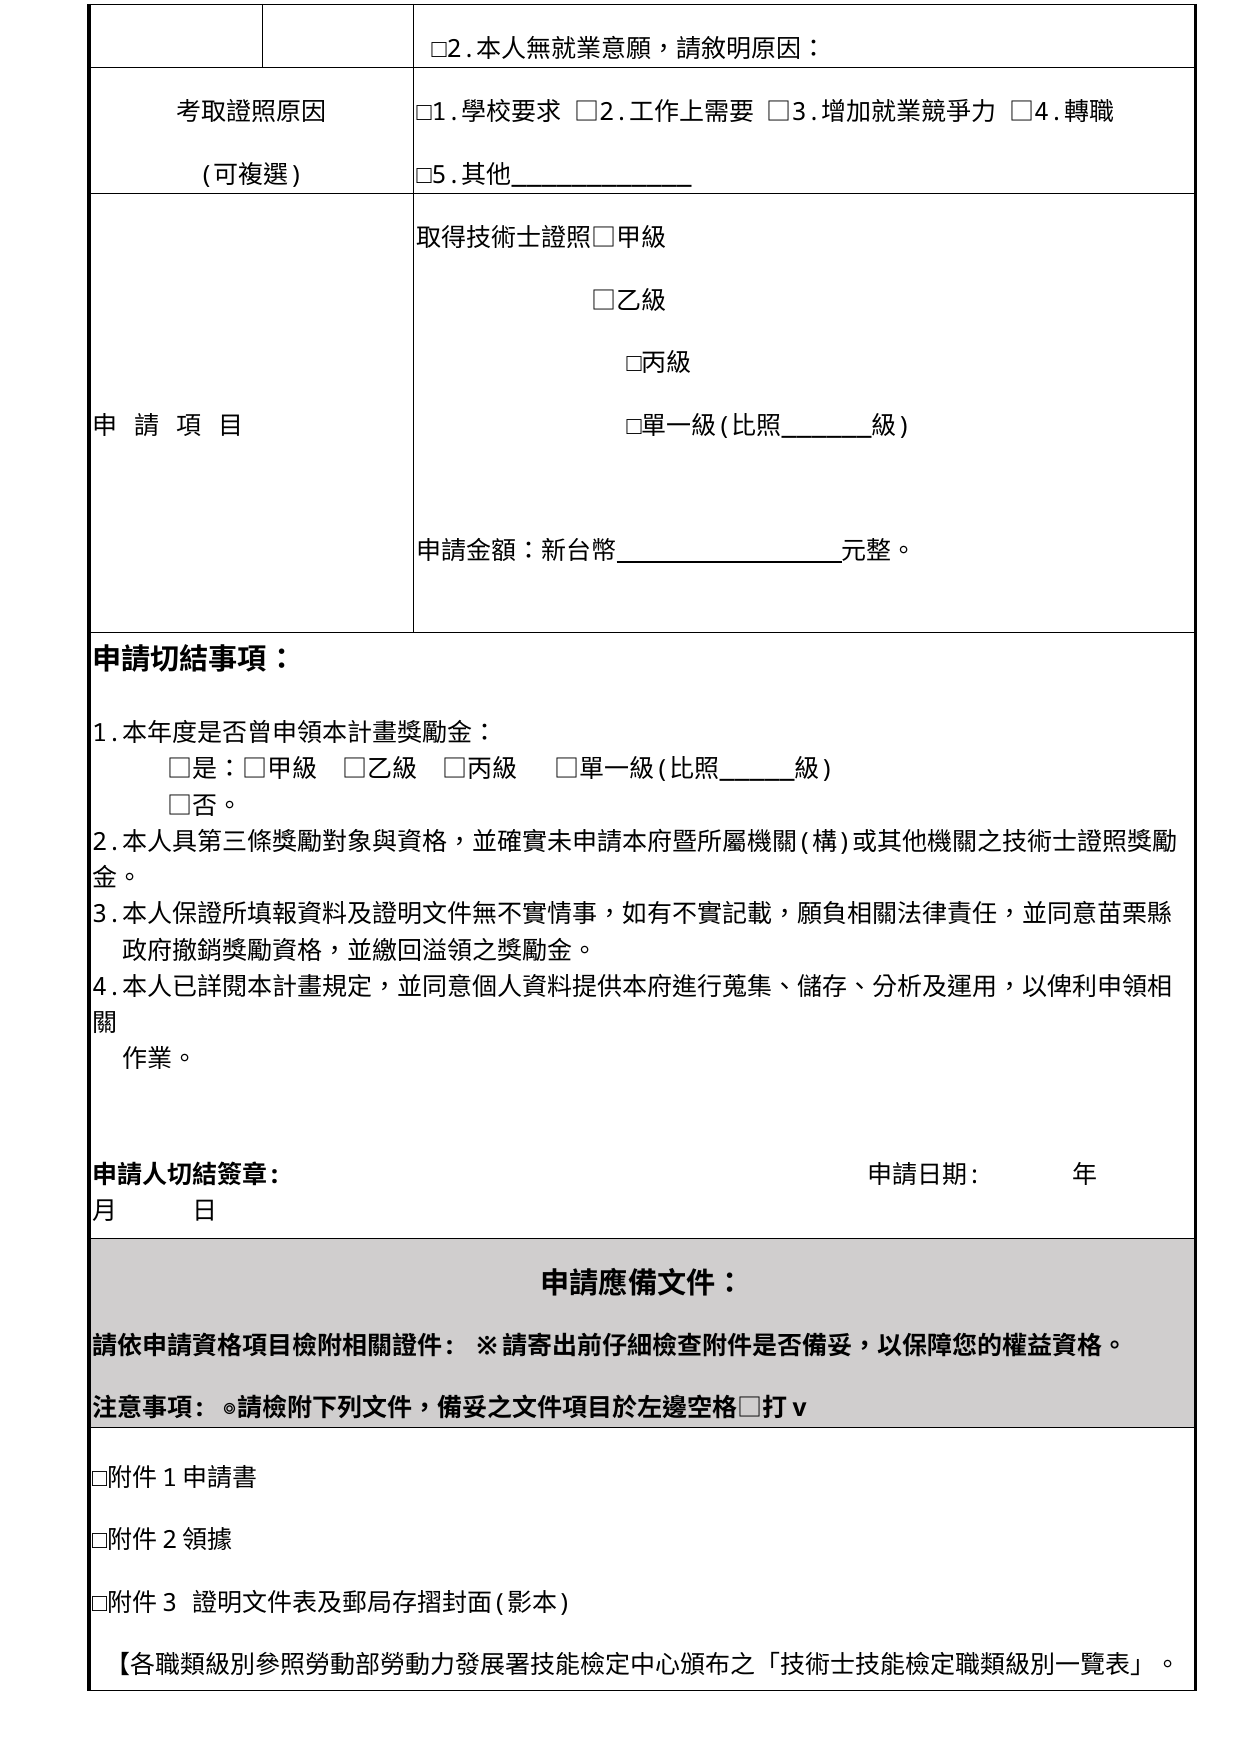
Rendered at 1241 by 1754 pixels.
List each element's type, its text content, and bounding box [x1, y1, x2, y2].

table_cell 申請項目 [91, 194, 413, 632]
table_cell [263, 5, 413, 67]
table_cell [91, 5, 262, 67]
table_cell □2.本人無就業意願，請敘明原因： [414, 5, 1194, 67]
table_cell 申請切結事項： 1.本年度是否曾申領本計畫獎勵金： □是：□甲級 □乙級 □丙級 □單一級(比照_____級) □否。 2.本人具第三條獎勵對象與資格，並確實未申請本府暨所屬機關(構)或其他機關之技術士證照獎勵金。 3.本人保證所填報資料及證明文件無不實情事，如有不實記載，願負相關法律責任，並同意苗栗縣 政府撤銷獎勵資格，並繳回溢領之獎勵金。 4.本人已詳閱本計畫規定，並同意個人資料提供本府進行蒐集、儲存、分析及運用，以俾利申領相關 作業。 申請人切結簽章: 申請日期: 年 月 日 [91, 633, 1194, 1238]
table_cell 申請應備文件： 請依申請資格項目檢附相關證件: ※請寄出前仔細檢查附件是否備妥，以保障您的權益資格。 注意事項: ◎請檢附下列文件，備妥之文件項目於左邊空格□打v [91, 1239, 1194, 1427]
table_cell □附件1申請書 □附件2領據 □附件3 證明文件表及郵局存摺封面(影本) 【各職類級別參照勞動部勞動力發展署技能檢定中心頒布之「技術士技能檢定職類級別一覽表」。 [91, 1428, 1194, 1690]
table_cell 取得技術士證照□甲級 □乙級 □丙級 □單一級(比照______級) 申請金額：新台幣 元整。 [414, 194, 1194, 632]
table_cell 考取證照原因 (可複選) [91, 68, 413, 193]
table_cell □1.學校要求 □2.工作上需要 □3.增加就業競爭力 □4.轉職 □5.其他____________ [414, 68, 1194, 193]
